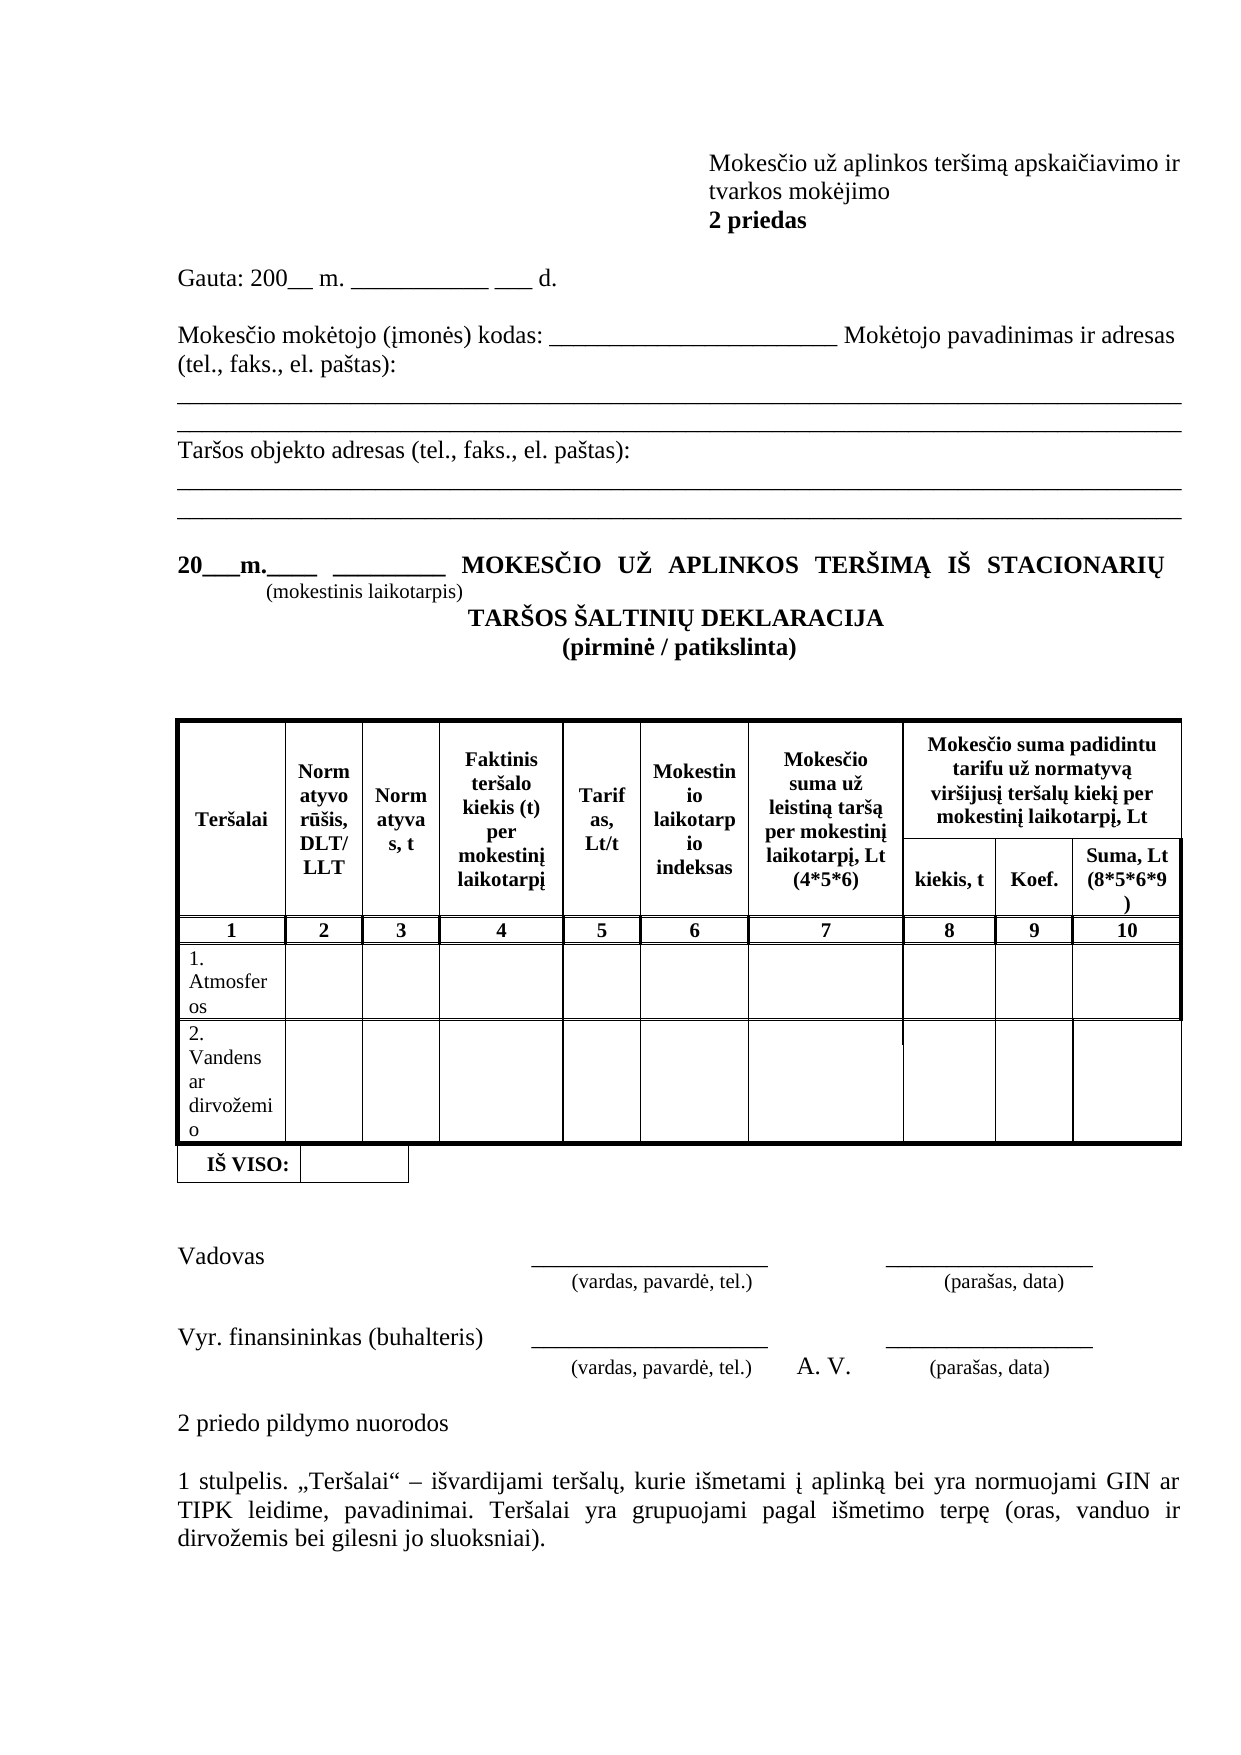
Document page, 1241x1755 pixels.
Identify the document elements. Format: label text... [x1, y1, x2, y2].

text TARŠOS ŠALTINIŲ DEKLARACIJA [177, 603, 1181, 632]
table_cell [749, 945, 902, 969]
table_cell [1073, 1146, 1181, 1182]
table_cell [641, 1021, 748, 1045]
table_cell [363, 945, 439, 969]
table_cell [904, 945, 995, 969]
text 2 priedo pildymo nuorodos [177, 1408, 1181, 1437]
text Taršos objekto adresas (tel., faks., el. paštas): [177, 435, 1181, 464]
table_header Normatyvas, t [363, 723, 439, 915]
table_cell [640, 1146, 748, 1182]
table_cell [440, 945, 562, 969]
table_cell [301, 1146, 408, 1182]
table_cell 8 [905, 918, 994, 942]
text Gauta: 200__ m. ___________ ___ d. [177, 263, 1181, 291]
table_cell [440, 1045, 562, 1141]
table_header Tarifas, Lt/t [564, 723, 640, 915]
table_cell [996, 945, 1072, 969]
text 1 stulpelis. „Teršalai“ – išvardijami teršalų, kurie išmetami į aplinką bei yra normuojami GIN ar TIPK leidime, pavadinimai. Teršalai yra grupuojami pagal išmetimo terpę (oras, vanduo ir dirvožemis bei gilesni jo sluoksniai). [177, 1466, 1181, 1552]
table_cell [563, 1146, 640, 1182]
text Mokesčio už aplinkos teršimą apskaičiavimo ir [177, 148, 1181, 176]
text tvarkos mokėjimo [177, 176, 1181, 205]
table_header Normatyvo rūšis, DLT/ LLT [286, 723, 362, 915]
table_header Mokesčio suma už leistiną taršą per mokestinį laikotarpį, Lt (4*5*6) [749, 723, 902, 915]
table_cell [749, 970, 902, 1018]
table_cell [564, 1045, 640, 1141]
table_header Faktinis teršalo kiekis (t) per mokestinį laikotarpį [440, 723, 562, 915]
table_header Mokestinio laikotarpio indeksas [641, 723, 748, 915]
table_cell [641, 970, 748, 1018]
table_cell 2 [287, 918, 361, 942]
table_cell [996, 1146, 1073, 1182]
table_cell [903, 1146, 996, 1182]
table_cell Koef. [996, 839, 1072, 915]
text 2 priedas [177, 205, 1181, 234]
table_cell [363, 970, 439, 1018]
table_cell 3 [364, 918, 438, 942]
table_cell [904, 1021, 995, 1045]
table_cell [363, 1021, 439, 1045]
table_cell [564, 970, 640, 1018]
table_cell 10 [1074, 918, 1179, 942]
table_cell 4 [441, 918, 562, 942]
table_cell [363, 1045, 439, 1141]
table_cell [996, 1045, 1072, 1141]
text 20___m.____ _________ MOKESČIO UŽ APLINKOS TERŠIMĄ IŠ STACIONARIŲ (mokestinis laikotarpis) [177, 550, 1181, 603]
table_cell [286, 945, 362, 969]
text Vyr. finansininkas (buhalteris) [177, 1322, 1181, 1351]
table_cell [564, 945, 640, 969]
table_cell 9 [997, 918, 1071, 942]
table_cell [1073, 945, 1179, 969]
table_cell 5 [565, 918, 639, 942]
table_cell [641, 945, 748, 969]
text (tel., faks., el. paštas): [177, 349, 1181, 378]
text (pirminė / patikslinta) [177, 632, 1181, 660]
table_cell [996, 1021, 1072, 1045]
table_header Mokesčio suma padidintu tarifu už normatyvą viršijusį teršalų kiekį per mokestinį laikotarpį, Lt [904, 723, 1181, 838]
text (vardas, pavardė, tel.) A. V. (parašas, data) [177, 1351, 1181, 1380]
text (vardas, pavardė, tel.) (parašas, data) [177, 1269, 1181, 1293]
table_cell IŠ VISO: [178, 1146, 300, 1182]
table_cell [1074, 1021, 1181, 1045]
table_cell kiekis, t [904, 839, 995, 915]
table_cell [749, 1146, 903, 1182]
text Mokesčio mokėtojo (įmonės) kodas: Mokėtojo pavadinimas ir adresas [177, 320, 1181, 349]
table_cell [1073, 970, 1179, 1018]
table_cell Suma, Lt (8*5*6*9) [1073, 839, 1179, 915]
table_cell [564, 1021, 640, 1045]
table_cell [286, 1045, 362, 1141]
table_cell [749, 1021, 902, 1045]
table_cell [440, 970, 562, 1018]
table_cell [409, 1146, 439, 1182]
text Vadovas [177, 1241, 1181, 1269]
table_cell 1. Atmosferos [180, 945, 285, 1018]
table_cell [641, 1045, 748, 1141]
table_cell [904, 970, 995, 1018]
table_cell 7 [750, 918, 902, 942]
table_cell 2. Vandens ar dirvožemio [180, 1021, 285, 1141]
table_cell [440, 1021, 562, 1045]
table_cell 6 [642, 918, 747, 942]
table_cell [996, 970, 1072, 1018]
table_cell [286, 1021, 362, 1045]
table_cell [286, 970, 362, 1018]
table_header Teršalai [180, 723, 285, 915]
table_cell 1 [180, 918, 284, 942]
table_cell [749, 1045, 903, 1141]
table_cell [440, 1146, 563, 1182]
table_cell [904, 1045, 995, 1141]
table_cell [1074, 1045, 1181, 1141]
